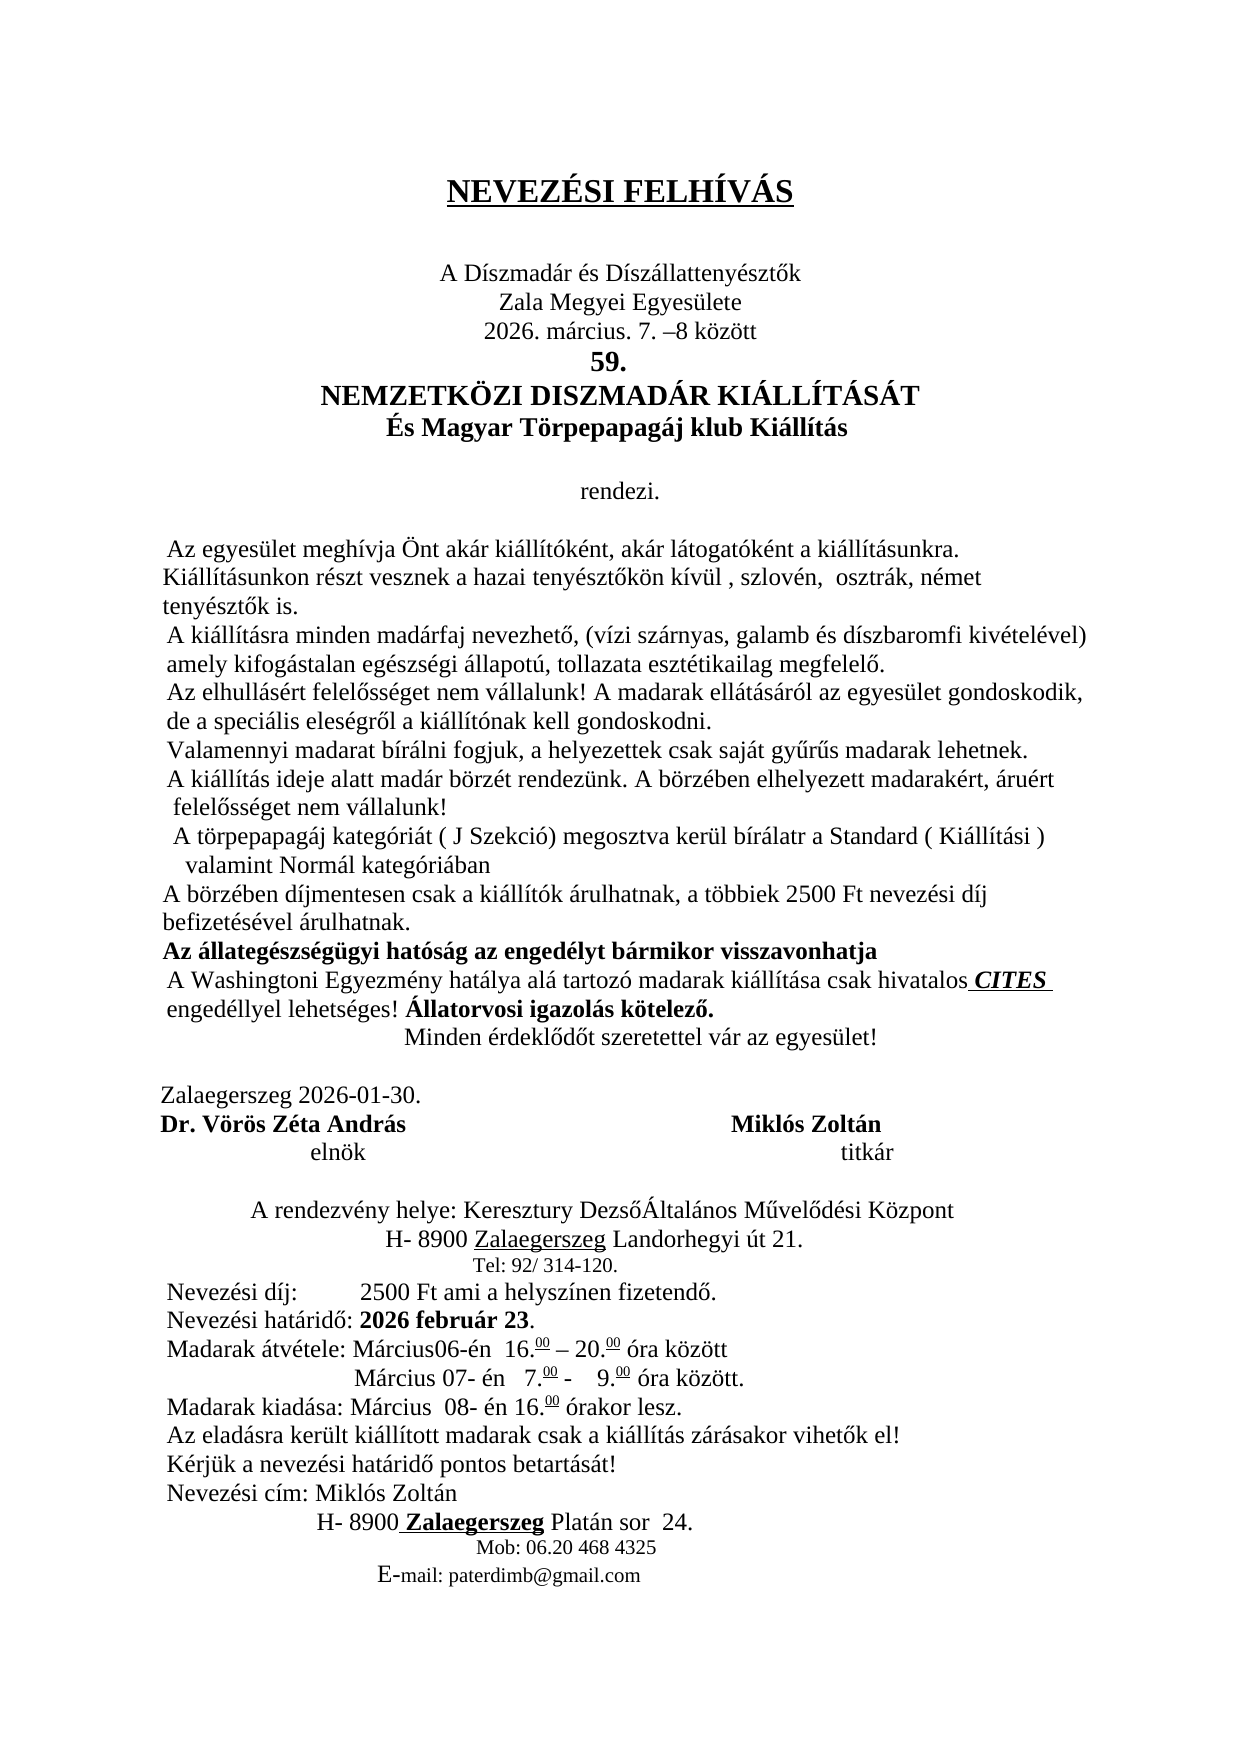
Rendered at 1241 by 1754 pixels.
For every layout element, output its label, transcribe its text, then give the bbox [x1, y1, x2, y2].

text Mob: 06.20 468 4325 [148, 1535, 1092, 1559]
text Nevezési határidő: 2026 február 23. [148, 1305, 1092, 1334]
text És Magyar Törpepapagáj klub Kiállítás [148, 412, 1092, 443]
text rendezi. [148, 476, 1092, 505]
text Nevezési cím: Miklós Zoltán [148, 1478, 1092, 1507]
text Március 07- én 7.00 - 9.00 óra között. [148, 1363, 1092, 1392]
text Az elhullásért felelősséget nem vállalunk! A madarak ellátásáról az egyesület gondoskodik, [148, 677, 1092, 706]
subtitle NEVEZÉSI FELHÍVÁS [148, 172, 1092, 210]
text engedéllyel lehetséges! Állatorvosi igazolás kötelező. [148, 994, 1092, 1022]
text Kérjük a nevezési határidő pontos betartását! [148, 1449, 1092, 1478]
text amely kifogástalan egészségi állapotú, tollazata esztétikailag megfelelő. [148, 649, 1092, 677]
text H- 8900 Zalaegerszeg Platán sor 24. [148, 1507, 1092, 1535]
subtitle A Díszmadár és Díszállattenyésztők [148, 258, 1092, 287]
subtitle A rendezvény helye: Keresztury DezsőÁltalános Művelődési Központ [148, 1195, 1092, 1224]
text elnök titkár [148, 1137, 1092, 1166]
text 59. [516, 344, 1092, 378]
text Nevezési díj: 2500 Ft ami a helyszínen fizetendő. [148, 1277, 1092, 1305]
text Zala Megyei Egyesülete [148, 287, 1092, 316]
text A kiállítás ideje alatt madár börzét rendezünk. A börzében elhelyezett madarakért, áruért felelősséget nem vállalunk! [148, 764, 1092, 821]
text Tel: 92/ 314-120. [148, 1252, 1092, 1277]
text A törpepapagáj kategóriát ( J Szekció) megosztva kerül bírálatr a Standard ( Kiállítási ) valamint Normál kategóriában [173, 821, 1092, 879]
text 2026. március. 7. –8 között [148, 316, 1092, 344]
text Minden érdeklődőt szeretettel vár az egyesület! [148, 1022, 1092, 1051]
text Az eladásra került kiállított madarak csak a kiállítás zárásakor vihetők el! [148, 1420, 1092, 1449]
text A kiállításra minden madárfaj nevezhető, (vízi szárnyas, galamb és díszbaromfi kivételével) [148, 620, 1092, 649]
text Az egyesület meghívja Önt akár kiállítóként, akár látogatóként a kiállításunkra. [148, 534, 1092, 562]
text Az állategészségügyi hatóság az engedélyt bármikor visszavonhatja [162, 936, 1092, 965]
text befizetésével árulhatnak. [162, 907, 1092, 936]
text Dr. Vörös Zéta András Miklós Zoltán [148, 1109, 1092, 1137]
text Madarak átvétele: Március06-én 16.00 – 20.00 óra között [148, 1334, 1092, 1363]
list mail: paterdimb@gmail.com [377, 1559, 1092, 1588]
text NEMZETKÖZI DISZMADÁR KIÁLLÍTÁSÁT [148, 378, 1092, 412]
text Madarak kiadása: Március 08- én 16.00 órakor lesz. [148, 1392, 1092, 1420]
text A Washingtoni Egyezmény hatálya alá tartozó madarak kiállítása csak hivatalos CITES [148, 965, 1092, 994]
text Kiállításunkon részt vesznek a hazai tenyésztőkön kívül , szlovén, osztrák, német tenyésztők is. [162, 562, 1092, 620]
text Valamennyi madarat bírálni fogjuk, a helyezettek csak saját gyűrűs madarak lehetnek. [148, 735, 1092, 764]
text H- 8900 Zalaegerszeg Landorhegyi út 21. [148, 1224, 1092, 1252]
text de a speciális eleségről a kiállítónak kell gondoskodni. [148, 706, 1092, 735]
text Zalaegerszeg 2026-01-30. [148, 1080, 1092, 1109]
subtitle A börzében díjmentesen csak a kiállítók árulhatnak, a többiek 2500 Ft nevezési díj [162, 879, 1092, 907]
